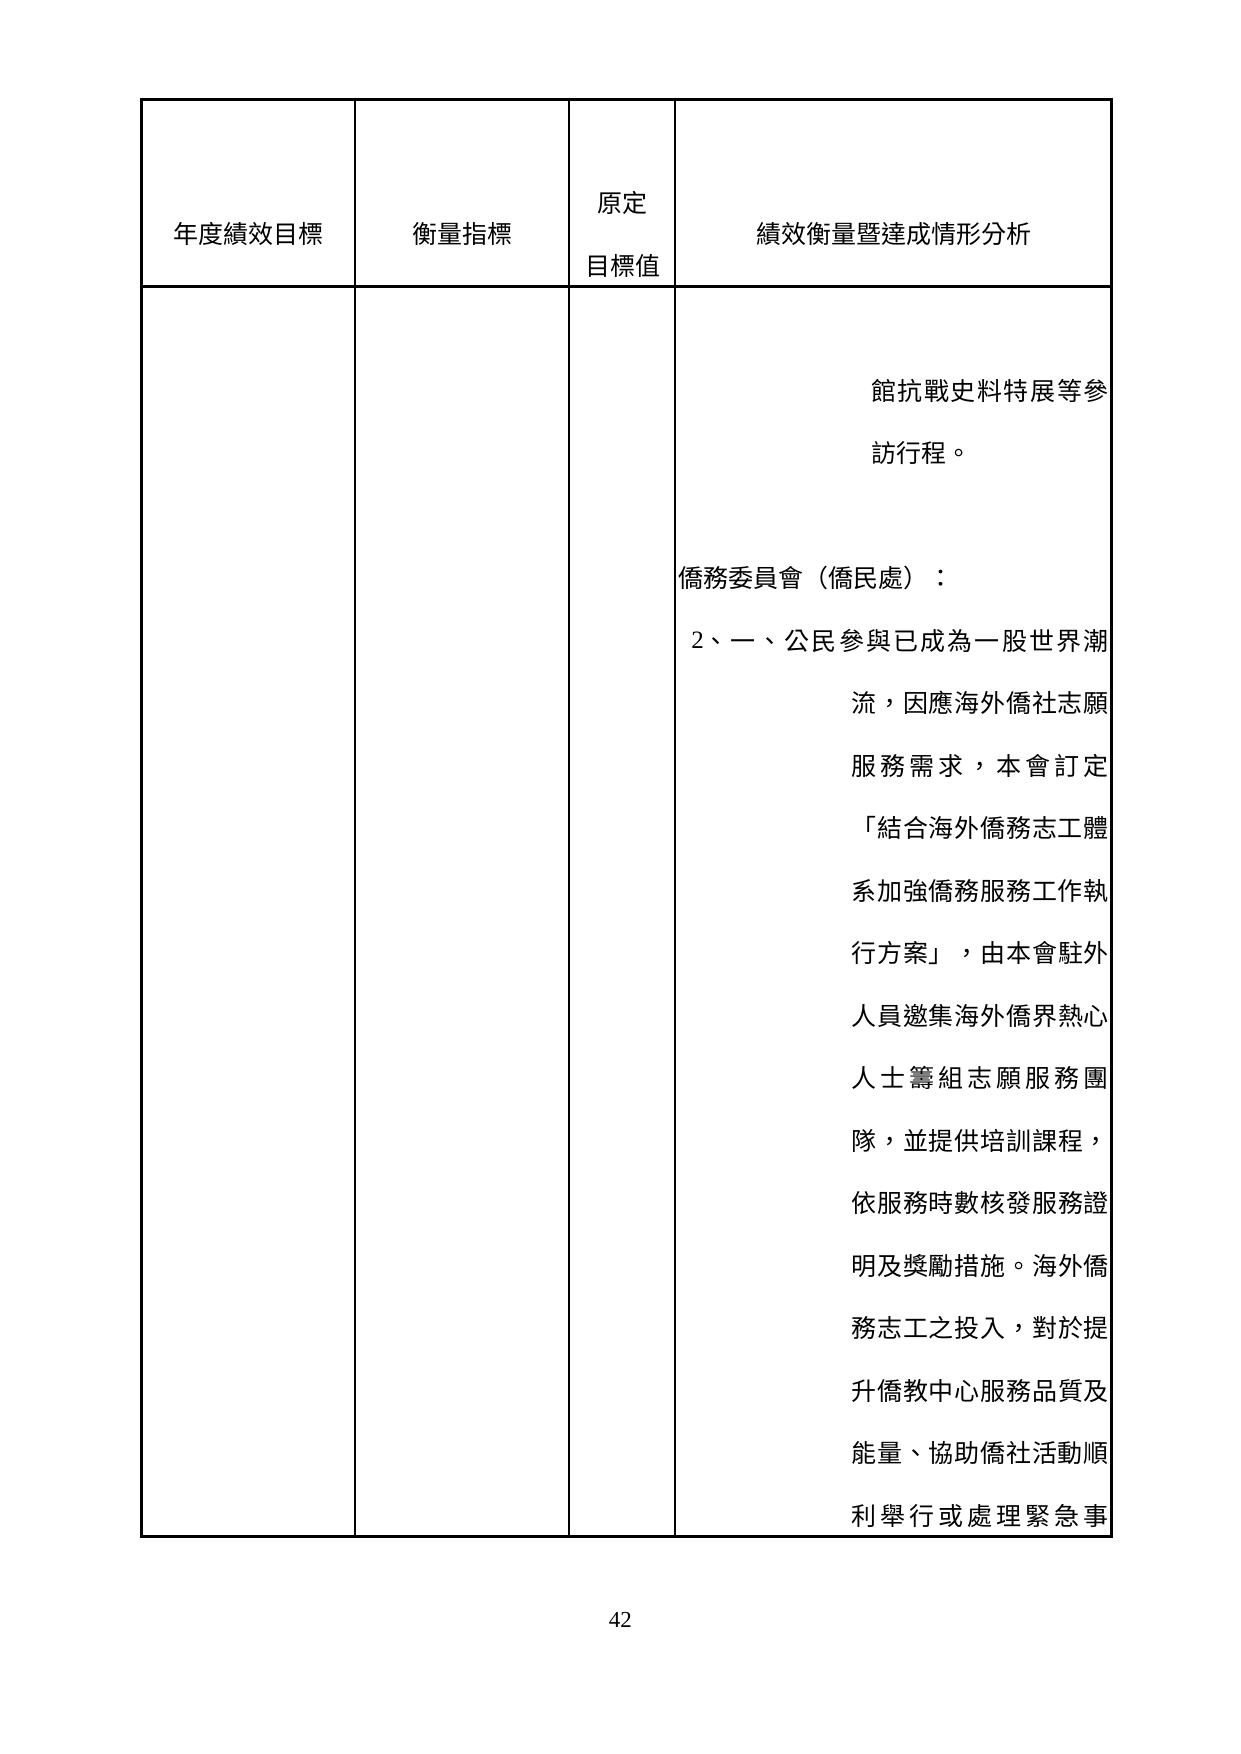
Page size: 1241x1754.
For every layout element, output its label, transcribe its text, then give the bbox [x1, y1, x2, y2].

table_cell [143, 288, 354, 1535]
table_cell [570, 288, 674, 1535]
table_header 年度績效目標 [143, 101, 354, 285]
table_header 衡量指標 [356, 101, 568, 285]
table_header 原定 目標值 [570, 101, 674, 285]
table_cell 協導僑團舉辦多元活動，促進僑社和諧及拓展國際交流 結合僑務志工，擴大服務層面 [356, 288, 568, 1535]
table_cell 僑務委員會（僑民處）： 一、為增進僑社團結與向心，104年度協輔僑團舉辦大型洲際性年會活動，以及元旦、春節、國慶等節慶活動，全年超過1,600場次，約124萬8千人次參加，辦理情形如下： 年會活動共40場次，約8千人次參加。 元旦慶祝活動共70場次，約1萬6千人次參加。 春節慶祝活動共907場次，約92萬8千人次參加。 雙十國慶慶祝活動共445場次，約24萬7千人次參加。 抗戰勝利暨臺灣光復七十週年紀念活動共139場次，約4萬9千人次參加。 重要成效說明： 洲際性僑團年會：洲際性僑團年會向為本會與海外僑團互動及交流之重要平臺，更為鞏固友我力量之重要活動，近年來中國大陸謀取友我僑社，態度積極，手法靈活，在中南美洲更是不斷透過親陸人士企圖接辦年會，在海外僑務情勢嚴竣之際，舉辦洲際性年會對凝聚海外僑胞向心，壯大友我力量，擴增僑社橫向交流，甚具效益。此外，各洲際性年會均洽邀國內部會首長就政府之兩岸政策、政經發展等為題發表專題演講，有效增進僑民對國內政經及民主自由進步狀況有所瞭解，本會正副首長亦藉出席活動的機會，聆聽僑界建言，作為政府施政及制定僑務政策之參考。 歐洲華僑團體聯誼會係於民國64年成立，為一具有長期性、愛國性及多功能聯誼性的活動，亦為歐洲僑界最具歷史與規模之洲際性僑團會議，更是海外華人交流之重要平臺，歷經40年寒暑，目前已面臨薪火傳承之關鍵時刻，為因應年會及僑社傳承，104年於希臘舉辦之第41屆歐華年會，首創年會傳承小組機制，透過最近5年主辦僑領作為聯繫窗口，協助指導年會籌備工作，同時結合華裔青少年民俗技藝夏令營活動，鼓勵青少年踴躍參加，促成華裔新生代接棒，俾利歐華年會永續發展。 中美洲暨巴拿馬六國中華、華僑總會聯合總會，於民國55年在薩爾瓦多京城舉行成立大會後，每年在巴拿馬及中美洲六國輪流舉辦該年會及懇親大會，係中美洲傳統華僑團體最具影響力之組織。104年「中美洲暨巴拿馬六國中華、華僑總會聯合總會第50屆年會暨第43次懇親大會」在宏都拉斯舉行，於籌備期間即有部分親中國大陸僑領企圖運作由無邦交關係之哥斯大黎加地區親陸僑團接辦下屆年會暨懇親大會，並事前在哥國舉行先期會議及拜會中國大陸駐哥國大使館。經本會、各駐館及友我僑領妥為因應，104年召開之中美洲年會，堅守循往例於年會期間懸掛中華民國國旗、開閉幕典禮演唱中華民國國歌，以及邀請我政府代表以正式官銜於開閉幕典禮致詞等優良傳統，對鞏固友我力量，凝聚僑界向心，助益甚宏。 近年來中國大陸為謀取友我之舊金山駐美中華總會館、費城中華公所、全美黃氏宗親會及全美余氏宗親會等傳統僑社，不斷透過親陸人士試圖提案排我，在海外僑務情勢嚴峻的此時，益見重視傳統僑社合作的重要性。是以，搭建一個溝通平臺，乃係當前僑務重要工作。本會於65年及69年輔導成立「全美各地中華會館、中華公所聯誼會」及「美洲各地中華會館、中華公所、華僑總會聯誼會」即係全美性質對話場合。「美洲各地中華會館、中華公所、華僑總會聯誼會第28屆年會暨全美各地中華會館、中華公所聯誼會第32屆年會」於8月20日在費城召開，本會委員長應邀出席說明當前僑務政策，以自由民主人權之普世價值爭取對我之認同，同時聽取各埠代表報告當地僑情及僑務建言，並適時回應，彰顯政府對傳統僑社的重視。與會人員發表聯合聲明及上總統致敬電，表達美洲各國僑胞一本愛國初衷，堅決支持中華民國之一貫立場，年會有效穩固美洲各地傳統僑社支持中華民國政府之力量。 節慶活動： 元旦：國旗代表國家，乃團結國民，具有高度政治意涵之標識，由於我國際現況，旅居海外國人及海外僑胞對國旗的認同更是強烈。鑑此，為協助凝聚旅外國人、僑胞向心力及提升我國際能見度，本會每年均責成駐外人員整合海外僑社力量，於中華民國開國紀念日舉辦具愛國意義之元旦升旗活動，海外僑胞透過參加升旗典禮，於隆重國旗歌聲中，看見青天白日滿地紅國旗冉冉升起，對旅居海外僑胞深具意義，除可展現對國家的認同，並可凝聚僑胞向心力。經統計104年全球海外各僑區舉辦元旦升旗活動計70場次，共1,157個僑團、16,423人次參與；在活動內容方面，各地區斟酌僑情特性，邀請僑居地主流社會人士、僑領、友我中國大陸理性學者及學生出席，透過彼等的出席及發言，擴增友我力量。 春節：農曆春節係華人世界最重要的傳統節慶，海外僑團均於春節期間規劃大型活動，齊聚一堂，象徵團聚並共同慶祝此一傳統節慶。經統計104年全球海外各僑區舉辦例如：慶元宵、揮毫比賽、園遊會、團拜、嘉年華會及春宴等活動計907場次，共8,052個僑團、927,542人次參與，另為擴大辦理成效，本會及各地文教中心積極協導海外僑團加強與當地政府或主流團體合作，運用現有展場及活動，介紹我國傳統春節文化，藉由媒體宣傳，促進主流社會對中華民國臺灣之瞭解並提升我國際能見度。 雙十國慶：慶祝雙十國慶是海外華人及旅外僑胞展現支持中華民國的具體表現，同時也是向僑居主流社會宣揚臺灣政經及文化建設發展現況的指標性活動。 為鞏固海外支持中華民國的力量，凝聚僑胞對政府向心，本會於104年訂定「海外僑社辦理慶祝中華民國104年雙十國慶活動計畫綱要」，並以「『一僑區、一特色』輔導我方僑團規劃慶祝活動」、「協導僑界以『創新思維』規劃活動」、「積極鼓勵『華裔青年』參與慶典活動」、「賡續協輔傳統僑社舉辦國慶活動」等4項訴求重點，協導僑界配合國內國慶大會主題－「立足臺灣、放眼國際」規劃慶祝活動，達到海內外同心歡慶國慶之目的。 另因104年適逢抗戰勝利暨臺灣光復七十週年，部分國慶活動結合抗戰主題辦理史料特展及專題演講，以增進僑界對抗戰史實的瞭解。 經統計104年海外（含僑社及官方）舉辦慶祝雙十國慶活動共計445場次，247,331人次參與。至各地區辦理國慶活動之形式包括升旗典禮、國慶遊行、慶祝大會、國慶酒會、嘉年華會、各項體育競賽、專業講座、藝文活動、書畫展覽及文化訪問團等。 紀念抗戰勝利七十週年活動：104年適逢我國對日抗戰勝利暨臺灣光復七十週年，行政院特召集各部會於國內外分別籌辦紀念活動，本會亦配合訂定專案計畫積極協導僑界自發性辦理各項主題活動，以激發僑界愛國心，彰顯華僑對抗戰之付出與貢獻，並讓國際社會及僑界人士瞭解中華民國國軍在二次大戰期間與盟國並肩作戰之事蹟與貢獻，以匡正抗戰史實及掌握話語權，活動內容包括史料特展、專題演講、學術研討、抗戰歌曲比賽與座談等，本會並提供僑界各類抗戰專書、影片或文宣品以充實活動內容，經統計全年度共辦理139場次，約4萬9千人次參加。具體協輔措施如下： 協輔海外辦理抗戰史料巡迴特展暨專題講座：本會協洽國史館、國防部等相關機關提供抗戰勝利史料及圖片，洽商設計製作「向抗戰英雄致敬－紀念抗戰勝利暨臺灣光復七十週年史料特展」展版內容，並將該展版內容電子檔併同國史館提供之「虎躍鷹揚－陳納德與中國抗戰」、國防部提供之「八年抗戰史實紀錄片」等兩部影片，以及南投縣立中興國中所提供之「臺灣光復節歌」音樂檔函送本會駐外服務據點，辦理各項紀念活動時運用。此外，為應海外僑界舉辦紀念抗戰勝利暨臺灣光復七十週年專題演講之需，本會協助遴請國立臺灣大學管中閔教授，分別於7月7日及11日在美國舊金山及洛杉磯地區以「華僑與抗戰－山川龍戰血漫漫」為題發表專題演講，講述抗戰時期我政府軍民發揮艱苦卓絕的奮戰精神，深獲僑界一致肯定。 提供抗戰勝利專書、紀錄片、電影及各類文宣品，提供僑界運用，以充實活動內容：本會洽請國史館提供「戰爭的歷史與記憶－紀念抗戰七十週年國際學術討論會」論文集精華本，以及「破曉時分－抗戰勝利與受降」、「虎躍鷹揚－陳納德與中國抗戰」等紀錄片；洽購聯合報「被遺忘的戰士－抗戰勝利七十週年」專書、中華郵政發行之抗戰系列紀念郵票、臺灣銀行發行之紀念硬幣組合，以及中影公司「八百壯士」、「英烈千秋」及「筧橋英烈傳」等3部抗戰電影之海外播放授權等，並依僑界需求分送至本會36個海外僑務服務據點及各地僑團附設圖書館、中文學校等，於舉辦活動時運用。 辦理「南洋華僑回國機工服務團代表及抗戰華僑先進」回國參訪活動：為感念南洋青年於對日抗戰期間參加「南洋華僑回國機工服務團」，冒著生命危險維持滇緬公路運輸之暢通，保住軍火等戰略物資，成就中華民國國軍抗日勝利的一環。國防部、本會及行政院大陸委員會於104年11月10日至13日共同邀請參與抗戰的南僑機工服務團代表及抗戰華僑先進共23人返國參訪，除安排晉見總統，由總統公開頒發中華民國抗戰勝利紀念章，表彰抗戰有功僑胞對國家之奉獻外，並安排至國民革命忠烈祠獻花致敬及參觀國父紀念館、國立故宮博物院、國史館抗戰史料特展等參訪行程。 僑務委員會（僑民處）： 一、公民參與已成為一股世界潮流，因應海外僑社志願服務需求，本會訂定「結合海外僑務志工體系加強僑務服務工作執行方案」，由本會駐外人員邀集海外僑界熱心人士籌組志願服務團隊，並提供培訓課程，依服務時數核發服務證明及獎勵措施。海外僑務志工之投入，對於提升僑教中心服務品質及能量、協助僑社活動順利舉行或處理緊急事故、增進僑社聯繫互動及爭取主流社會對我國瞭解認同等層面，均有助益。 104年僑務志工參與服務工作約5萬7,600人次，茲將服務項目及發揮效益列舉如下： 協助僑教中心營運，提升服務品質及能量：本會目前於全球成立17處華僑文教服務中心，服務轄區幅員均甚為遼闊且任務繁雜，另囿於本會員額及經費限制，各中心依規模大小原則僅能派駐1至2名駐外僑務秘書及聘用少數雇員，部分僑教中心例行業務如圖書借閱、服務臺輪值、資料分送、簡易問題回答等，在僑務志工熱忱專業之協助下，有效提升服務品質，並提升志工之參與感。另如僑務志工支援僑生申請返臺升學案之報名作業，亦是有效運用僑社人力資源，協助中心推動服務僑民工作之具體實績。 協助大型僑社活動順利舉行，增進僑社互動聯繫：僑社辦理如雙十國慶、春節及元旦升旗、亞裔傳統月、臺灣傳統週等愛國及民俗節慶等大型及年度活動，由於參與人數眾多、活動內容多元及工作項目繁瑣等，需要眾多工作人員之協助，方可克盡其功，透過僑務志工之參與協助，除使活動辦理更為順暢外，由於志工不同社團屬性及背景，亦強化僑社組織橫向聯繫，凝聚僑社向心。 協助中心落實急難救助，關懷弱勢僑胞：因應天災人禍及恐怖攻擊事件頻傳，本會建構海外僑胞緊急通聯機制，由各駐外人員將轄區內重要僑領、志工納入本會「緊急通聯網」並予任務分組，以利於第一時間聯繫災區之旅外僑民(國人)並及時提供必要協助。此外，平時也結合當地志工或相關團體，適時提供僑民求助案件之諮詢與協助。例如：金山灣區僑教中心結合當地慈濟基金會、金山灣區媽媽教室等相關僑團，以及洛杉磯僑教中心結合亞裔社區服務中心、亞太法律服務中心、亞太裔家暴防制聯盟、華埠服務中心、亞太婦女中心等社會福利機構及志工團體，提供弱勢女性僑民求助案件之轉介與諮詢等服務。 引進青年志工，增加與僑社聯結及對國家之認同：鑒於臺灣移民逐年遞減，僑社亟需新血輪加入，本會爰訂定海外青年聯繫輔導計畫，透過多元管道措施，鼓勵在國外出生之青年參與投入僑社活動及工作，目前在許多重要慶典及大型活動中均有僑社生力軍之加入，為僑社注入活力。海外出生成長之青年雖對於僑居國政經文化甚為瞭解，惟對渠等父母之原鄉中華民國臺灣則瞭解不足，透過參與僑社志工，有助於建立其身分認同並提升其與我國之聯結。此外，本會遴邀海外優秀青年返國參訓，透過專題演講、溝通座談及參訪拜會等活動，增進海外青年對國內政經文化發展之瞭解，進而提升其向心力，並渠等於返回僑居地後，鼓勵參與僑社活動或為青年社團領導，積極發揮專業力量，協助我國推展僑務公眾外交。 協助推廣臺灣文化，爭取主流社會認同支持：臺灣移民由於兼具我僑民及僑居國公民身分，具備向主流社會推廣臺灣之優勢，例如休士頓僑教中心文化志工推動Splendor of Taiwan文化導覽計畫，97年4月開辦，截至104年12月止計有331個主流團體及學校，共30,791人次參與中心之文化導覽活動，成功地向主流社區推廣具臺灣特色之中華文化，藉由導覽活動增進主流社會對於臺灣之瞭解，進而認同與支持，係具體而富成效之草根文化外交。為推廣此一文化外交之成功經驗及作法，104年本會有計畫的協導華府、亞特蘭大、芝加哥、金山灣區、洛杉磯、多倫多及橙縣等文教中心推動文化志工導覽計畫，總計104年有2千餘人次志工參與。此外，志工配合各地僑教中心及駐外僑務人員，透過結合在地資源，推動社區服務，如敬老、慈幼、冬令救濟、社區清潔日等，回饋社區，展現人道關懷，提昇臺灣之正面形象。 [676, 288, 1110, 1535]
table_header 績效衡量暨達成情形分析 [676, 101, 1110, 285]
